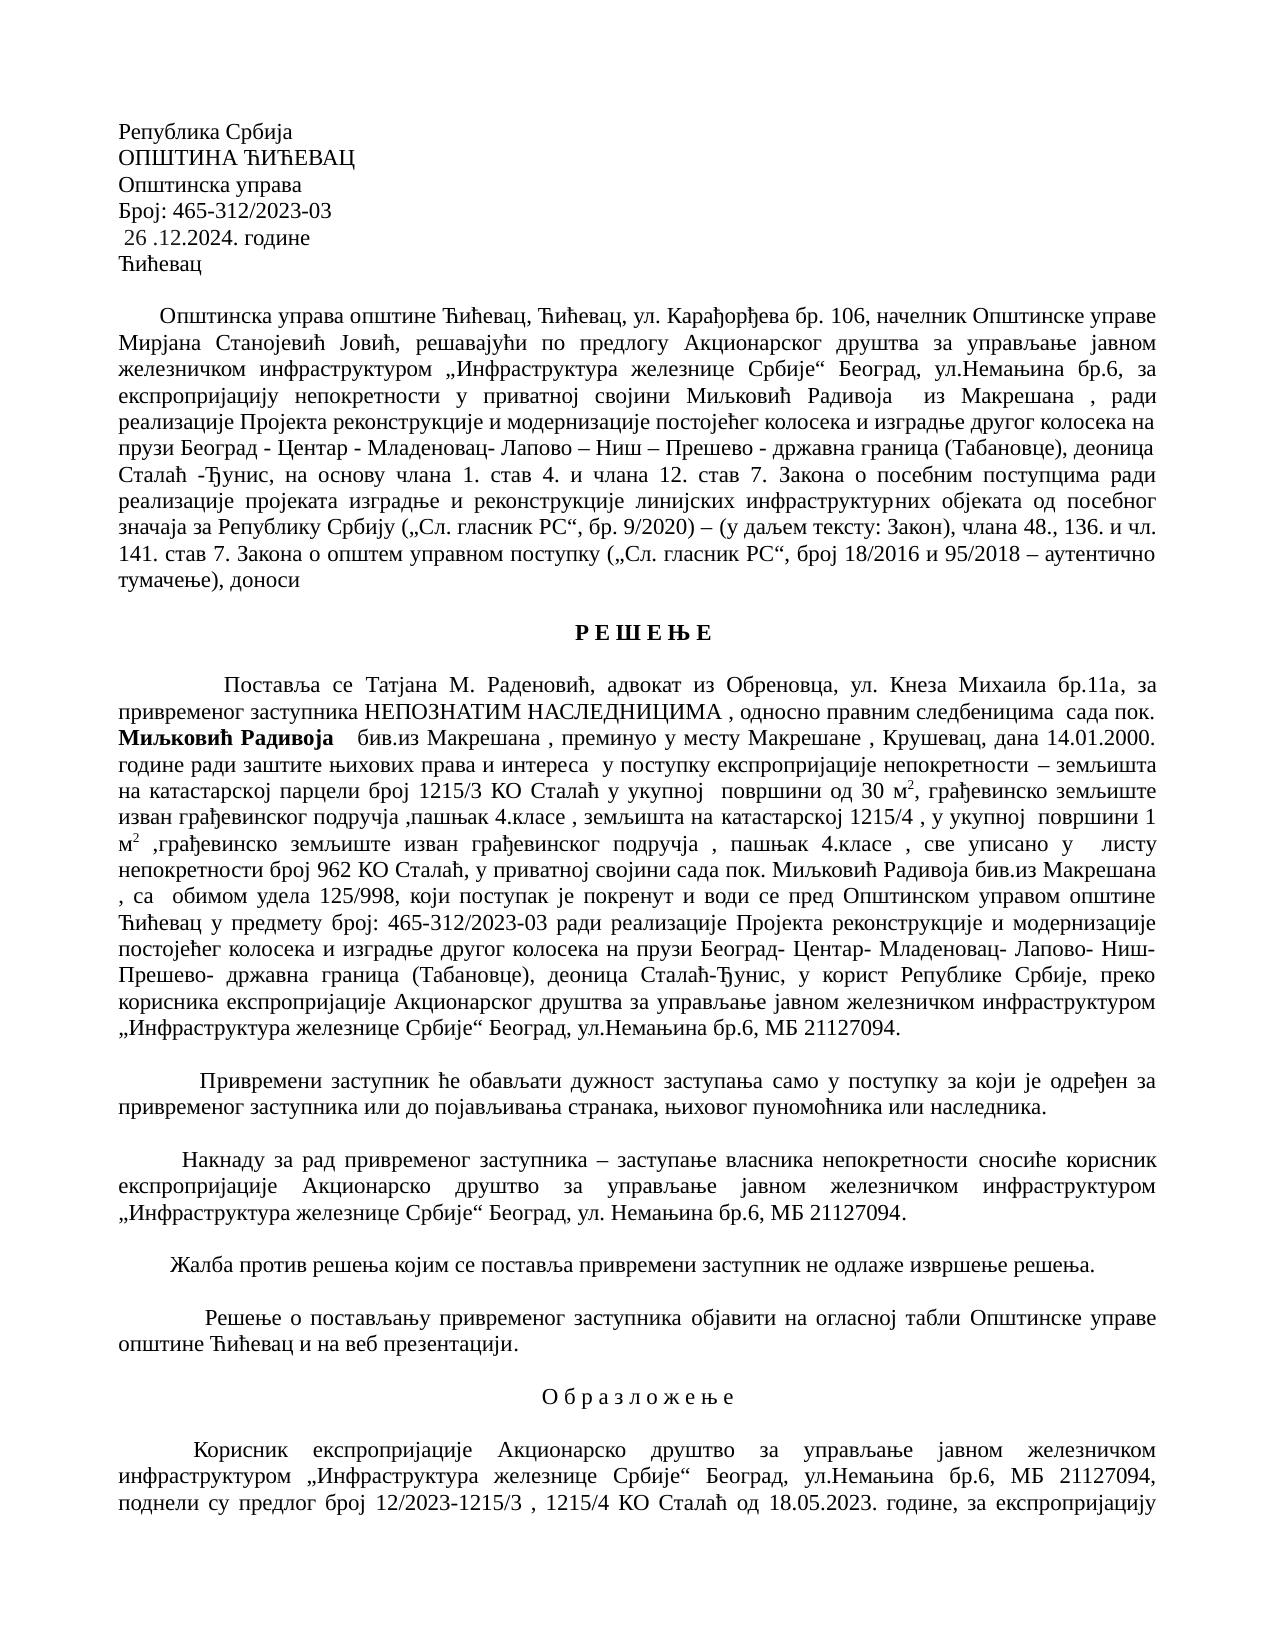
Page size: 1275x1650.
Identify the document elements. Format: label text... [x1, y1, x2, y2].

text Корисник експропријације Акционарско друштво за управљање јавном железничком инфраструктуром „Инфраструктура железнице Србије“ Београд, ул.Немањина бр.6, МБ 21127094, поднели су предлог број 12/2023-1215/3 , 1215/4 КО Сталаћ од 18.05.2023. године, за експропријацију [118, 1436, 1157, 1515]
text Ћићевац [118, 250, 1157, 276]
text Решење о постављању привременог заступника објавити на огласној табли Општинске управе општине Ћићевац и на веб презентацији. [118, 1304, 1157, 1357]
text Привремени заступник ће обављати дужност заступања само у поступку за који је одређен за привременог заступника или до појављивања странака, њиховог пуномоћника или наследника. [118, 1067, 1157, 1119]
text Жалба против решења којим се поставља привремени заступник не одлаже извршење решења. [118, 1251, 1157, 1278]
text Поставља се Татјана М. Раденовић, адвокат из Обреновца, ул. Кнеза Михаила бр.11а, за привременог заступника НЕПОЗНАТИМ НАСЛЕДНИЦИМА , односно правним следбеницима сада пок. Миљковић Радивоја бив.из Макрешана , преминуо у месту Макрешане , Крушевац, дана 14.01.2000. године ради заштите њихових права и интереса у поступку експропријације непокретности – земљишта на катастарској парцели број 1215/3 КО Сталаћ у укупној површини од 30 м2, грађевинско земљиште изван грађевинског подручја ,пашњак 4.класе , земљишта на катастарској 1215/4 , у укупној површини 1 м2 ,грађевинско земљиште изван грађевинског подручја , пашњак 4.класе , све уписано у листу непокретности број 962 КО Сталаћ, у приватној својини сада пок. Миљковић Радивоја бив.из Макрешана , са обимом удела 125/998, који поступак је покренут и води се пред Општинском управом општине Ћићевац у предмету број: 465-312/2023-03 ради реализације Пројекта реконструкције и модернизације постојећег колосека и изградње другог колосека на прузи Београд- Центар- Младеновац- Лапово- Ниш- Прешево- државна граница (Табановце), деоница Сталаћ-Ђунис, у корист Републике Србије, преко корисника експропријације Акционарског друштва за управљање јавном железничком инфраструктуром „Инфраструктура железнице Србије“ Београд, ул.Немањина бр.6, МБ 21127094. [118, 672, 1157, 1041]
text 26 .12.2024. године [118, 223, 1157, 250]
text Р Е Ш Е Њ Е [118, 619, 1157, 645]
text Општинска управа општине Ћићевац, Ћићевац, ул. Карађорђева бр. 106, начелник Општинске управе Мирјана Станојевић Јовић, решавајући по предлогу Акционарског друштва за управљање јавном железничком инфраструктуром „Инфраструктура железнице Србије“ Београд, ул.Немањина бр.6, за експропријацију непокретности у приватној својини Миљковић Радивоја из Макрешана , ради реализације Пројекта реконструкције и модернизације постојећег колосека и изградње другог колосека на прузи Београд - Центар - Младеновац- Лапово – Ниш – Прешево - државна граница (Табановце), деоница Сталаћ -Ђунис, на основу члана 1. став 4. и члана 12. став 7. Закона о посебним поступцима ради реализације пројеката изградње и реконструкције линијских инфраструктурних објеката од посебног значаја за Републику Србију („Сл. гласник РС“, бр. 9/2020) – (у даљем тексту: Закон), члана 48., 136. и чл. 141. став 7. Закона о општем управном поступку („Сл. гласник РС“, број 18/2016 и 95/2018 – аутентично тумачење), доноси [118, 303, 1157, 592]
text ОПШТИНА ЋИЋЕВАЦ [118, 144, 1157, 171]
text Број: 465-312/2023-03 [118, 197, 1157, 223]
text Република Србија [118, 118, 1157, 144]
text Накнаду за рад привременог заступника – заступање власника непокретности сносиће корисник експропријације Акционарско друштво за управљање јавном железничком инфраструктуром „Инфраструктура железнице Србије“ Београд, ул. Немањина бр.6, МБ 21127094. [118, 1146, 1157, 1225]
text Општинска управа [118, 171, 1157, 197]
text О б р а з л о ж е њ е [118, 1383, 1157, 1409]
